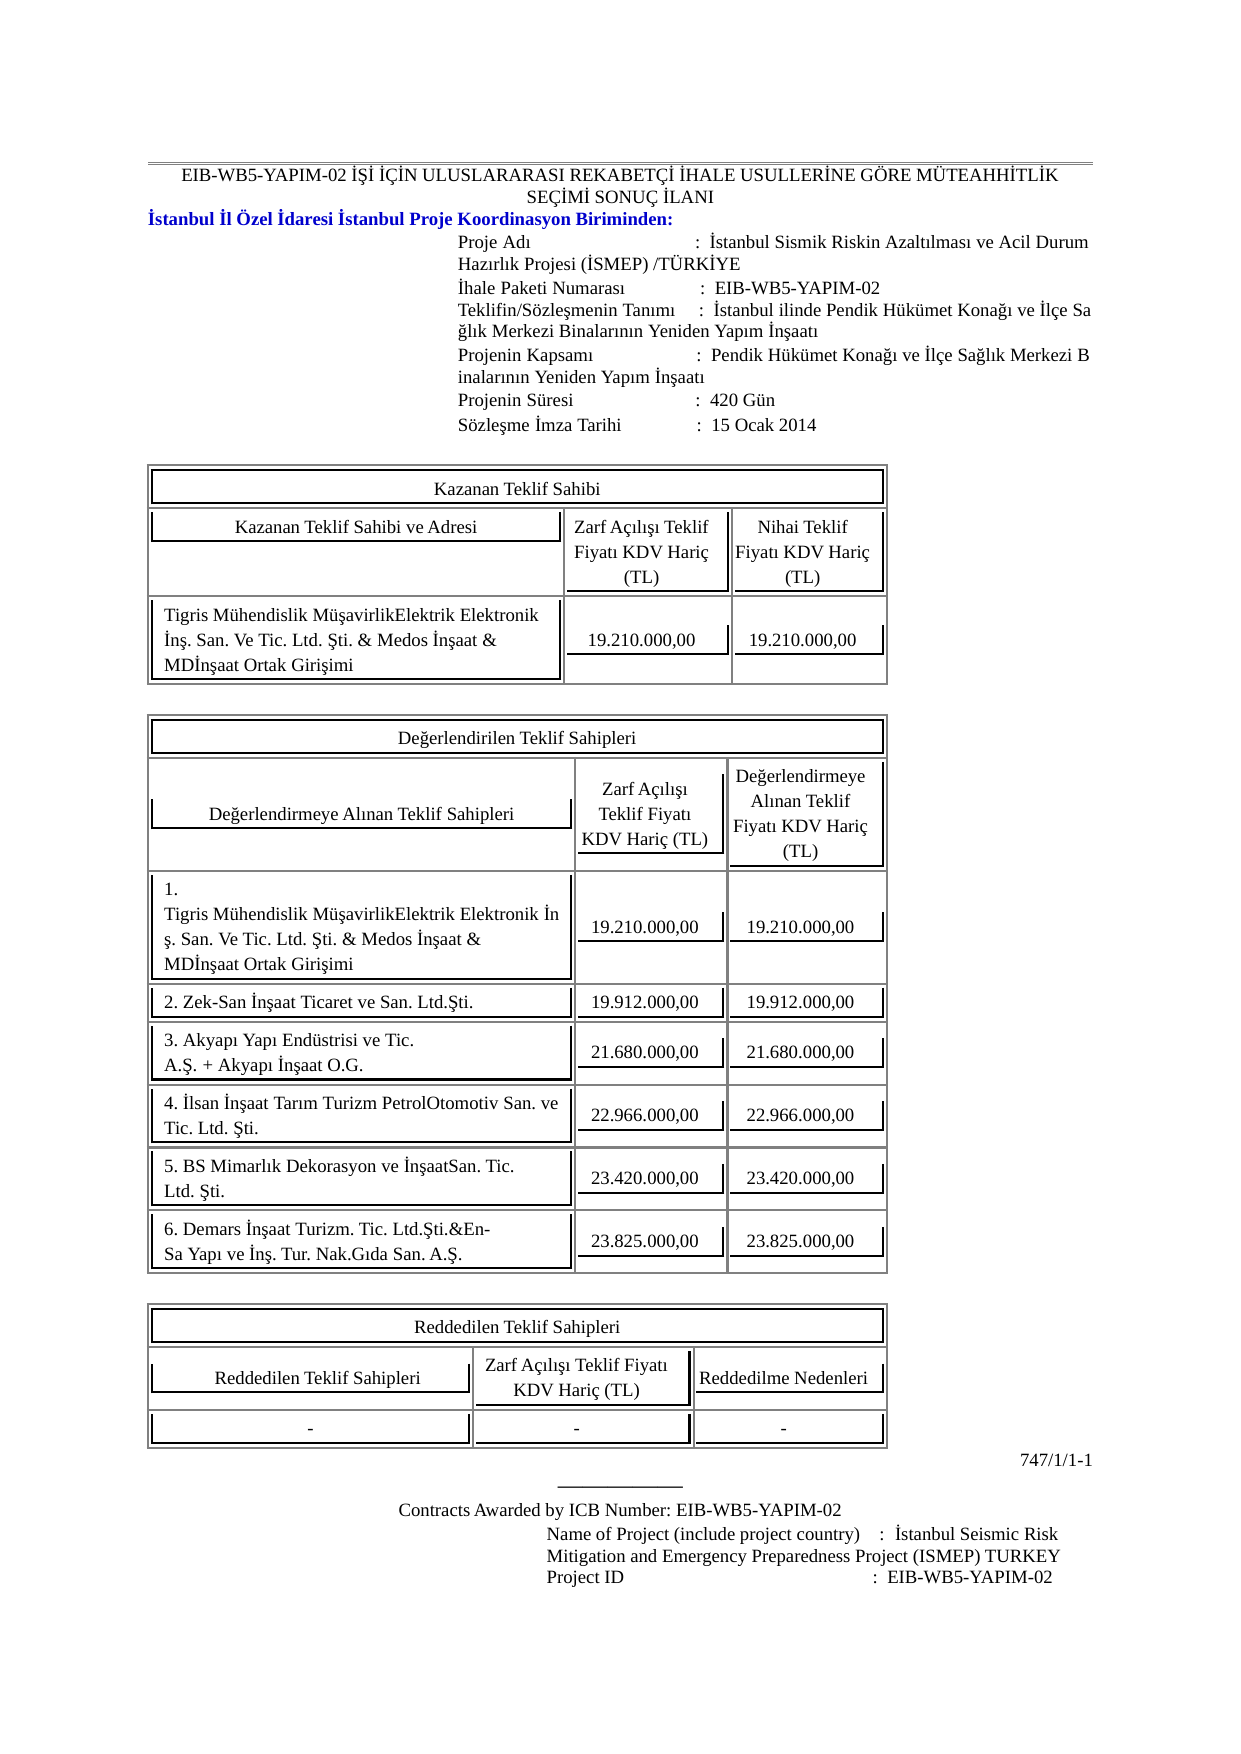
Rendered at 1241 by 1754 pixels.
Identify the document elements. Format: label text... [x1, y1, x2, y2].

table_header Kazanan Teklif Sahibi [149, 466, 886, 507]
table_cell Tigris Mühendislik MüşavirlikElektrik Elektronik İnş. San. Ve Tic. Ltd. Şti. & Medos İnşaat & MDİnşaat Ortak Girişimi [149, 597, 563, 683]
text Projenin Kapsamı : Pendik Hükümet Konağı ve İlçe Sağlık Merkezi Binalarının Yeniden Yapım İnşaatı [458, 342, 1093, 387]
text Sözleşme İmza Tarihi : 15 Ocak 2014 [458, 411, 1093, 436]
table_cell Değerlendirmeye Alınan Teklif Sahipleri [149, 759, 574, 870]
table_cell Nihai Teklif Fiyatı KDV Hariç (TL) [733, 509, 886, 595]
table_cell 23.420.000,00 [576, 1149, 726, 1209]
table_cell 19.210.000,00 [729, 872, 886, 983]
table_cell Zarf Açılışı Teklif Fiyatı KDV Hariç (TL) [565, 509, 731, 595]
table_cell 19.210.000,00 [565, 597, 731, 683]
table_cell Kazanan Teklif Sahibi ve Adresi [149, 509, 563, 595]
table_cell 5. BS Mimarlık Dekorasyon ve İnşaatSan. Tic. Ltd. Şti. [149, 1149, 574, 1209]
table_header Reddedilen Teklif Sahipleri [149, 1305, 886, 1346]
table_cell 19.210.000,00 [733, 597, 886, 683]
text Project ID : EIB-WB5-YAPIM-02 [546, 1566, 1093, 1588]
table_cell - [695, 1411, 886, 1447]
table_cell 23.825.000,00 [576, 1211, 726, 1272]
text 747/1/1-1 [148, 1449, 1093, 1470]
table_cell 4. İlsan İnşaat Tarım Turizm PetrolOtomotiv San. ve Tic. Ltd. Şti. [149, 1086, 574, 1146]
text Projenin Süresi : 420 Gün [458, 387, 1093, 411]
table_header Değerlendirilen Teklif Sahipleri [149, 716, 886, 757]
text Name of Project (include project country) : İstanbul Seismic Risk Mitigation and Emergency Preparedness Project (ISMEP) TURKEY [546, 1521, 1093, 1566]
text ————— [148, 1470, 1093, 1499]
table_cell 22.966.000,00 [729, 1086, 886, 1146]
table_cell 3. Akyapı Yapı Endüstrisi ve Tic. A.Ş. + Akyapı İnşaat O.G. [149, 1023, 574, 1083]
table_cell 19.912.000,00 [729, 985, 886, 1021]
table_cell Zarf Açılışı Teklif Fiyatı KDV Hariç (TL) [576, 759, 726, 870]
table_cell - [474, 1411, 693, 1447]
table_cell 1. Tigris Mühendislik MüşavirlikElektrik Elektronik İnş. San. Ve Tic. Ltd. Şti. & Medos İnşaat & MDİnşaat Ortak Girişimi [149, 872, 574, 983]
table_cell 23.420.000,00 [729, 1149, 886, 1209]
table_cell - [149, 1411, 472, 1447]
table_cell 19.210.000,00 [576, 872, 726, 983]
text İhale Paketi Numarası : EIB-WB5-YAPIM-02 [458, 274, 1093, 299]
table_cell Reddedilme Nedenleri [695, 1348, 886, 1409]
text Teklifin/Sözleşmenin Tanımı : İstanbul ilinde Pendik Hükümet Konağı ve İlçe Sağlık Merkezi Binalarının Yeniden Yapım İnşaatı [458, 299, 1093, 342]
table_cell 21.680.000,00 [576, 1023, 726, 1083]
table_cell 2. Zek-San İnşaat Ticaret ve San. Ltd.Şti. [149, 985, 574, 1021]
text Contracts Awarded by ICB Number: EIB-WB5-YAPIM-02 [148, 1499, 1093, 1521]
text EIB-WB5-YAPIM-02 İŞİ İÇİN ULUSLARARASI REKABETÇİ İHALE USULLERİNE GÖRE MÜTEAHHİTLİK SEÇİMİ SONUÇ İLANI [148, 165, 1093, 207]
table_cell 21.680.000,00 [729, 1023, 886, 1083]
table_cell 23.825.000,00 [729, 1211, 886, 1272]
table_cell Reddedilen Teklif Sahipleri [149, 1348, 472, 1409]
text İstanbul İl Özel İdaresi İstanbul Proje Koordinasyon Biriminden: [148, 207, 1093, 229]
table_cell 19.912.000,00 [576, 985, 726, 1021]
table_cell Değerlendirmeye Alınan Teklif Fiyatı KDV Hariç (TL) [729, 759, 886, 870]
table_cell 22.966.000,00 [576, 1086, 726, 1146]
table_cell 6. Demars İnşaat Turizm. Tic. Ltd.Şti.&En-Sa Yapı ve İnş. Tur. Nak.Gıda San. A.Ş. [149, 1211, 574, 1272]
table_cell Zarf Açılışı Teklif Fiyatı KDV Hariç (TL) [474, 1348, 693, 1409]
text Proje Adı : İstanbul Sismik Riskin Azaltılması ve Acil Durum Hazırlık Projesi (İSMEP) /TÜRKİYE [458, 229, 1093, 274]
